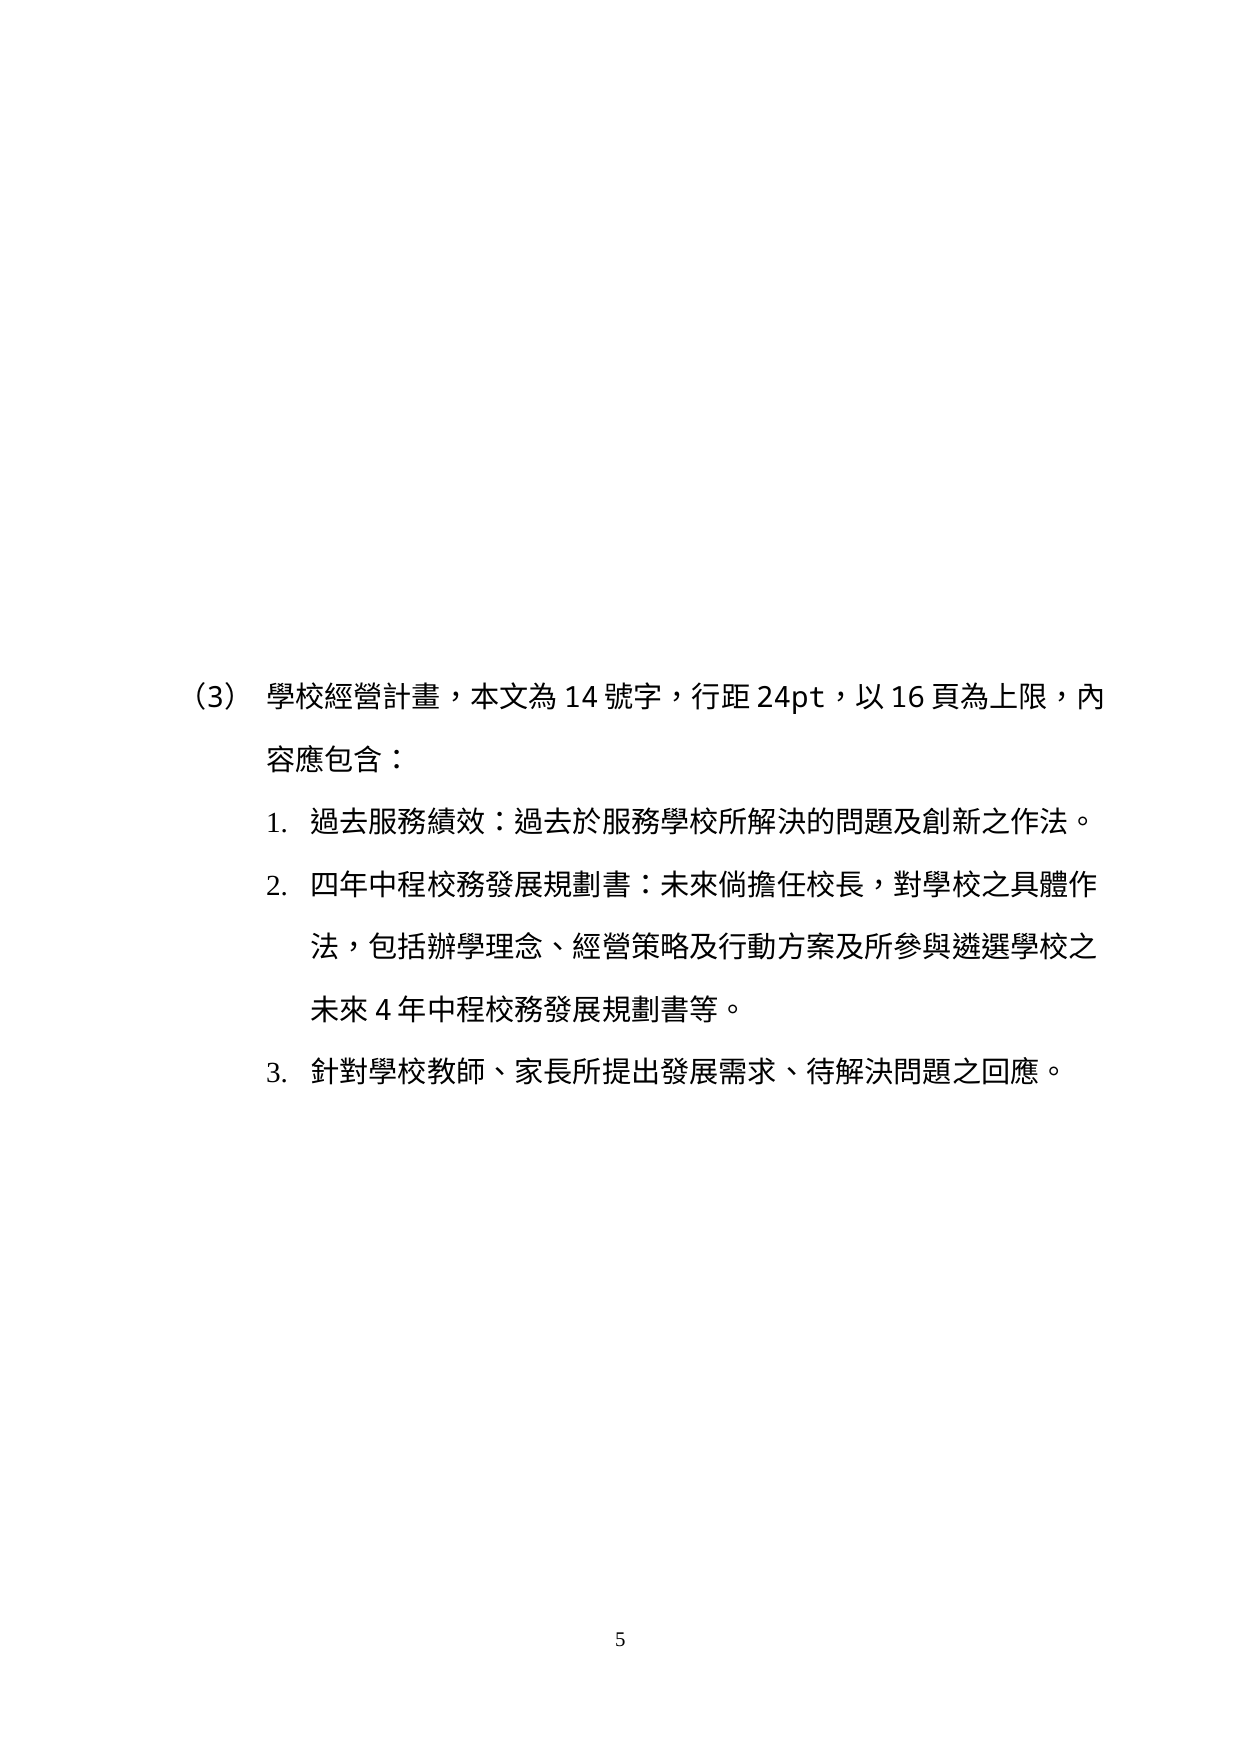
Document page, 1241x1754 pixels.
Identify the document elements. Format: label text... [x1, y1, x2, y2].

list 過去服務績效：過去於服務學校所解決的問題及創新之作法。 [266, 778, 1113, 841]
list 針對學校教師、家長所提出發展需求、待解決問題之回應。 [266, 1028, 1113, 1091]
list 學校經營計畫，本文為14號字，行距24pt，以16頁為上限，內容應包含： [177, 653, 1113, 778]
list 四年中程校務發展規劃書：未來倘擔任校長，對學校之具體作法，包括辦學理念、經營策略及行動方案及所參與遴選學校之未來4年中程校務發展規劃書等。 [266, 841, 1113, 1028]
